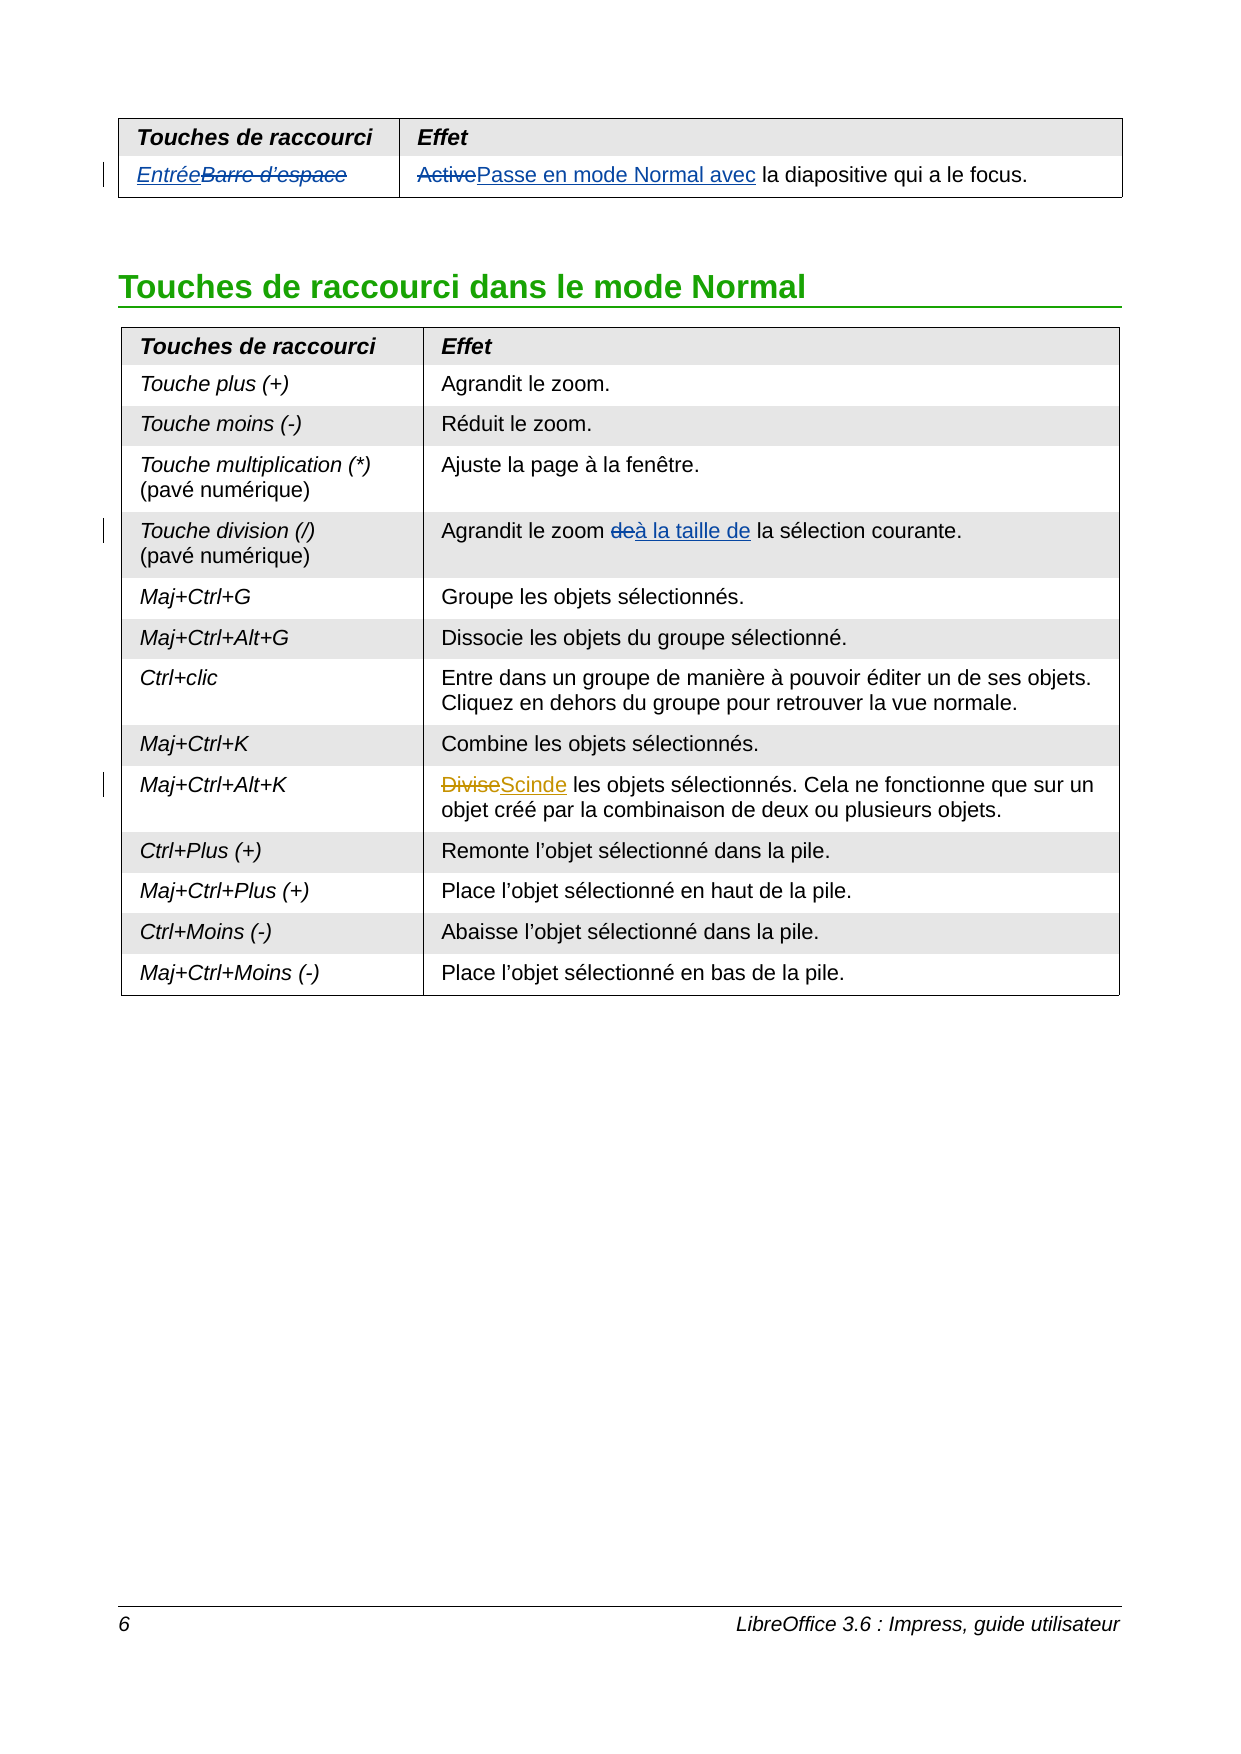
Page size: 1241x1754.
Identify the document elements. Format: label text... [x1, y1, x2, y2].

table_cell Maj+Ctrl+G [122, 578, 423, 619]
table_cell Entrée [119, 156, 399, 197]
table_header Touches de raccourci [122, 328, 423, 365]
table_cell Entre dans un groupe de manière à pouvoir éditer un de ses objets. Cliquez en dehors du groupe pour retrouver la vue normale. [424, 660, 1119, 725]
table_cell Agrandit le zoom à la taille de la sélection courante. [424, 512, 1119, 578]
table_cell Touche plus (+) [122, 365, 423, 406]
table_cell Place l’objet sélectionné en haut de la pile. [424, 873, 1119, 913]
table_cell Abaisse l’objet sélectionné dans la pile. [424, 913, 1119, 954]
table_header Touches de raccourci [119, 119, 399, 156]
table_cell Scinde les objets sélectionnés. Cela ne fonctionne que sur un objet créé par la combinaison de deux ou plusieurs objets. [424, 766, 1119, 832]
table_header Effet [424, 328, 1119, 365]
table_cell Réduit le zoom. [424, 406, 1119, 446]
table_cell Ctrl+Moins (-) [122, 913, 423, 954]
table_cell Maj+Ctrl+Plus (+) [122, 873, 423, 913]
table_cell Remonte l’objet sélectionné dans la pile. [424, 832, 1119, 873]
table_cell Passe en mode Normal avec la diapositive qui a le focus. [400, 156, 1122, 197]
table_cell Maj+Ctrl+K [122, 725, 423, 766]
table_cell Groupe les objets sélectionnés. [424, 578, 1119, 619]
table_cell Ajuste la page à la fenêtre. [424, 446, 1119, 512]
table_cell Combine les objets sélectionnés. [424, 725, 1119, 766]
table_cell Maj+Ctrl+Alt+K [122, 766, 423, 832]
table_cell Maj+Ctrl+Moins (-) [122, 954, 423, 995]
table_cell Ctrl+Plus (+) [122, 832, 423, 873]
table_cell Place l’objet sélectionné en bas de la pile. [424, 954, 1119, 995]
table_cell Ctrl+clic [122, 660, 423, 725]
table_cell Touche multiplication (*) (pavé numérique) [122, 446, 423, 512]
table_cell Dissocie les objets du groupe sélectionné. [424, 619, 1119, 659]
table_cell Touche moins (-) [122, 406, 423, 446]
table_cell Touche division (/) (pavé numérique) [122, 512, 423, 578]
table_cell Maj+Ctrl+Alt+G [122, 619, 423, 659]
subtitle Touches de raccourci dans le mode Normal [118, 268, 1122, 306]
table_header Effet [400, 119, 1122, 156]
table_cell Agrandit le zoom. [424, 365, 1119, 406]
